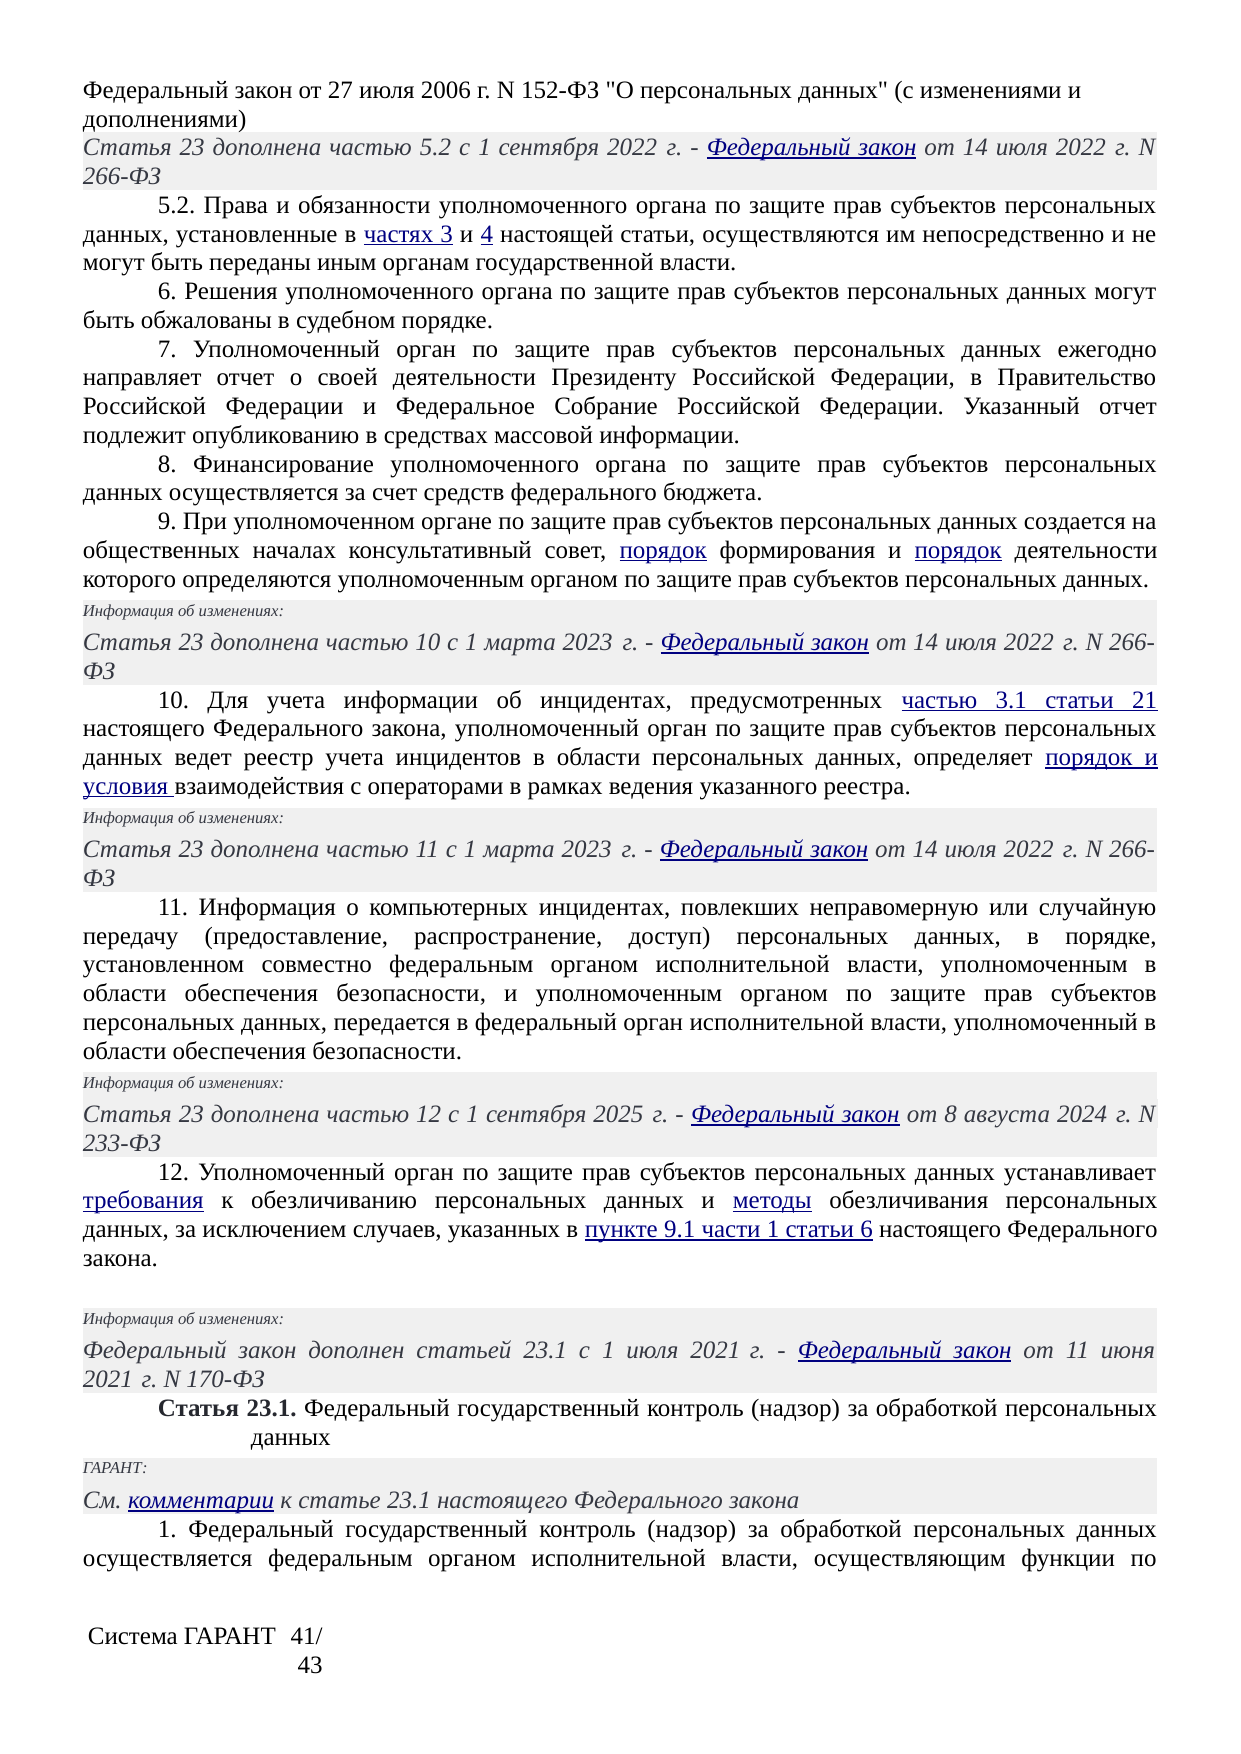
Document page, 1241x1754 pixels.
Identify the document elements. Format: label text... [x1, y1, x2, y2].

text 8. Финансирование уполномоченного органа по защите прав субъектов персональных данных осуществляется за счет средств федерального бюджета. [83, 449, 1157, 506]
text Статья 23 дополнена частью 12 с 1 сентября 2025 г. - Федеральный закон от 8 августа 2024 г. N 233-ФЗ [163, 1120, 1157, 1157]
text Информация об изменениях: [286, 600, 1157, 619]
text 1. Федеральный государственный контроль (надзор) за обработкой персональных данных осуществляется федеральным органом исполнительной власти, осуществляющим функции по [83, 1514, 1157, 1571]
text Информация об изменениях: [83, 1308, 1157, 1328]
text 10. Для учета информации об инцидентах, предусмотренных частью 3.1 статьи 21 настоящего Федерального закона, уполномоченный орган по защите прав субъектов персональных данных ведет реестр учета инцидентов в области персональных данных, определяет порядок и условия взаимодействия с операторами в рамках ведения указанного реестра. [83, 685, 1157, 800]
text 11. Информация о компьютерных инцидентах, повлекших неправомерную или случайную передачу (предоставление, распространение, доступ) персональных данных, в порядке, установленном совместно федеральным органом исполнительной власти, уполномоченным в области обеспечения безопасности, и уполномоченным органом по защите прав субъектов персональных данных, передается в федеральный орган исполнительной власти, уполномоченный в области обеспечения безопасности. [83, 892, 1157, 1064]
text ГАРАНТ: [149, 1458, 1157, 1477]
text Статья 23 дополнена частью 5.2 с 1 сентября 2022 г. - Федеральный закон от 14 июля 2022 г. N 266-ФЗ [163, 161, 1157, 190]
text Статья 23 дополнена частью 10 с 1 марта 2023 г. - Федеральный закон от 14 июля 2022 г. N 266-ФЗ [118, 648, 1157, 685]
text Федеральный закон дополнен статьей 23.1 с 1 июля 2021 г. - Федеральный закон от 11 июня 2021 г. N 170-ФЗ [267, 1356, 1157, 1393]
text Статья 23.1. Федеральный государственный контроль (надзор) за обработкой персональных данных [158, 1393, 1157, 1450]
text Информация об изменениях: [83, 1072, 1157, 1092]
text См. комментарии к статье 23.1 настоящего Федерального закона [802, 1485, 1157, 1514]
text 6. Решения уполномоченного органа по защите прав субъектов персональных данных могут быть обжалованы в судебном порядке. [83, 276, 1157, 334]
text 7. Уполномоченный орган по защите прав субъектов персональных данных ежегодно направляет отчет о своей деятельности Президенту Российской Федерации, в Правительство Российской Федерации и Федеральное Собрание Российской Федерации. Указанный отчет подлежит опубликованию в средствах массовой информации. [83, 334, 1157, 449]
text 12. Уполномоченный орган по защите прав субъектов персональных данных устанавливает требования к обезличиванию персональных данных и методы обезличивания персональных данных, за исключением случаев, указанных в пункте 9.1 части 1 статьи 6 настоящего Федерального закона. [83, 1157, 1157, 1272]
text Статья 23 дополнена частью 11 с 1 марта 2023 г. - Федеральный закон от 14 июля 2022 г. N 266-ФЗ [118, 860, 1157, 892]
text 9. При уполномоченном органе по защите прав субъектов персональных данных создается на общественных началах консультативный совет, порядок формирования и порядок деятельности которого определяются уполномоченным органом по защите прав субъектов персональных данных. [83, 506, 1157, 592]
text 5.2. Права и обязанности уполномоченного органа по защите прав субъектов персональных данных, установленные в частях 3 и 4 настоящей статьи, осуществляются им непосредственно и не могут быть переданы иным органам государственной власти. [83, 190, 1157, 276]
text Информация об изменениях: [286, 808, 1157, 827]
